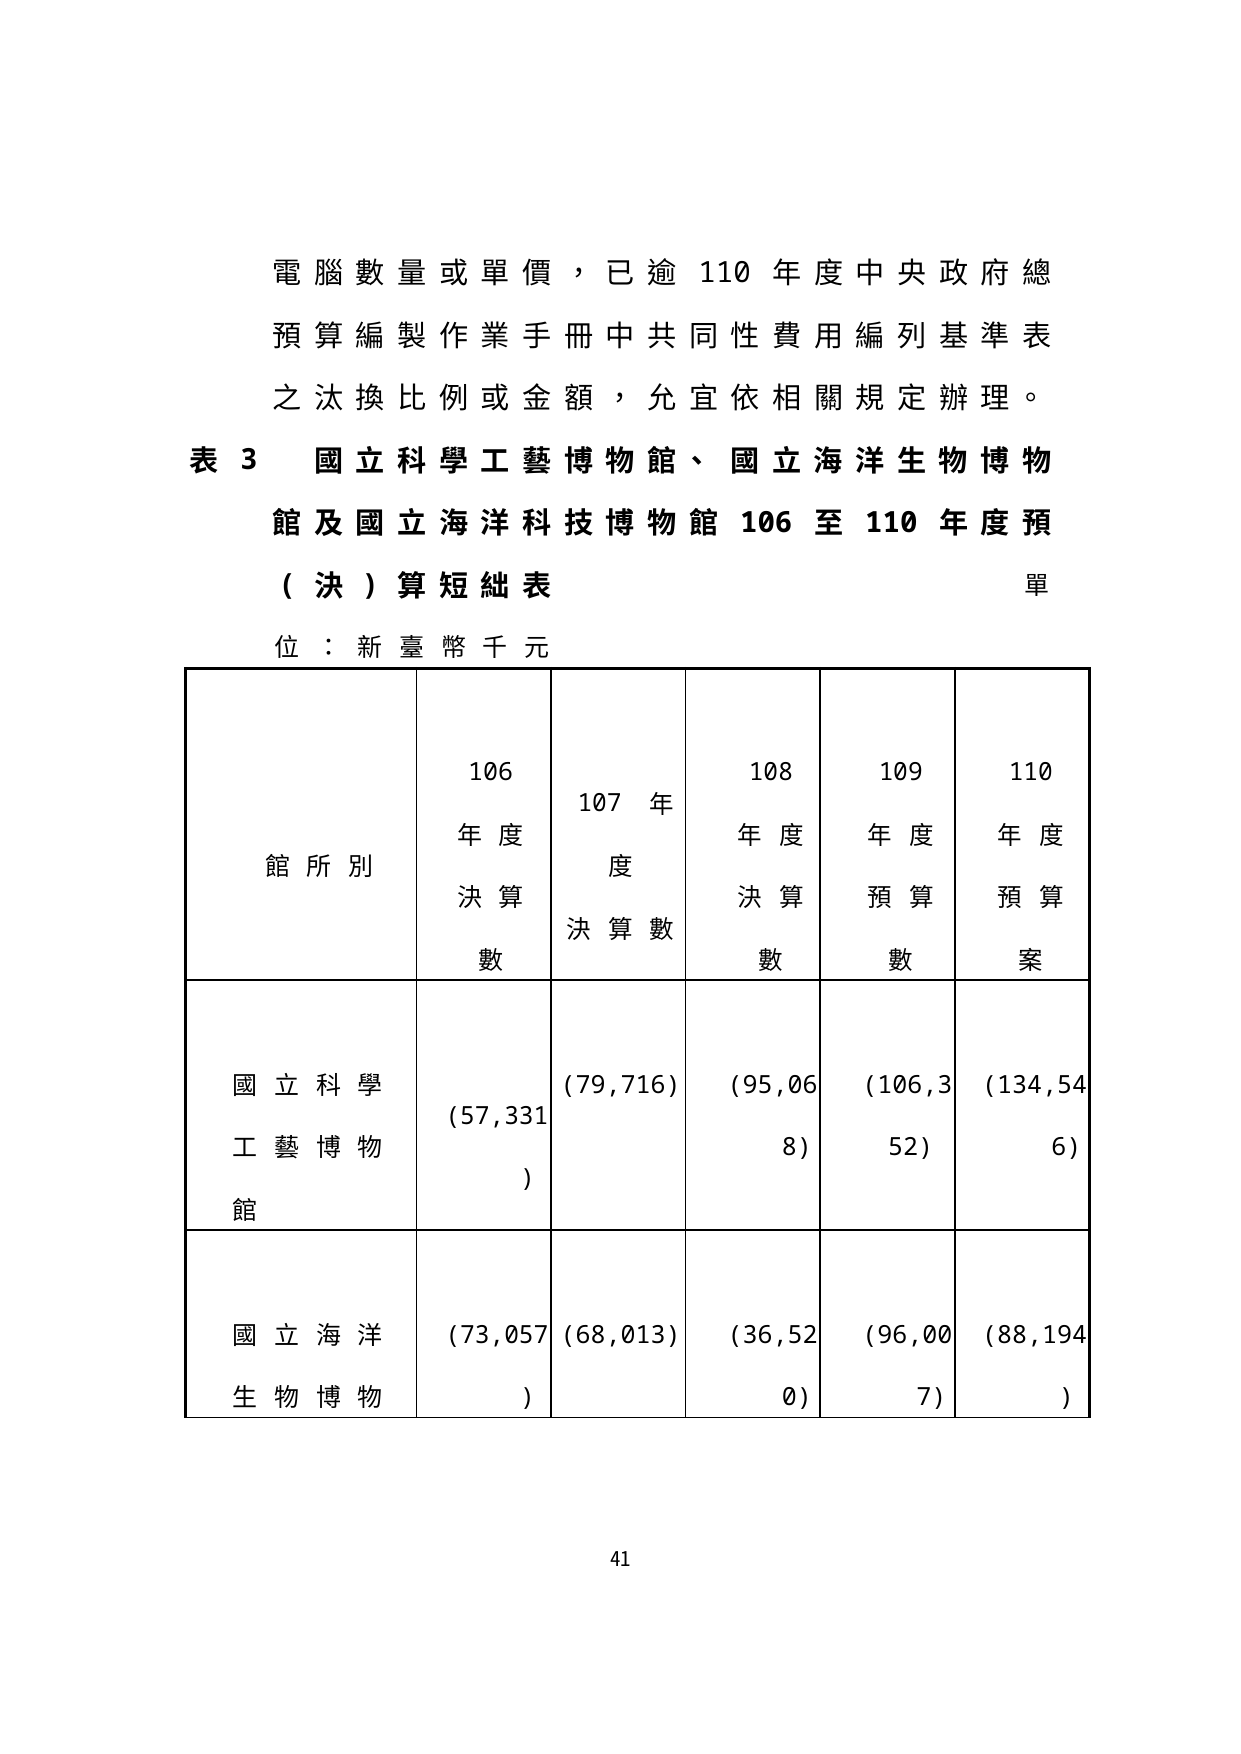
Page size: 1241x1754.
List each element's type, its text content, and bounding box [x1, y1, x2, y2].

text 電腦數量或單價，已逾110年度中央政府總預算編製作業手冊中共同性費用編列基準表之汰換比例或金額，允宜依相關規定辦理。 [242, 229, 1058, 417]
table_cell 國立科學工藝博物館 [187, 981, 416, 1229]
table_cell (106,352) [821, 981, 954, 1229]
table_cell (88,194) [956, 1231, 1088, 1417]
text 表3 國立科學工藝博物館、國立海洋生物博物館及國立海洋科技博物館106至110年度預(決)算短絀表 單位：新臺幣千元 [183, 417, 1058, 667]
table_header 109年度 預算數 [821, 670, 954, 979]
table_cell (73,057) [417, 1231, 550, 1417]
table_cell (95,068) [686, 981, 819, 1229]
table_header 108年度 決算數 [686, 670, 819, 979]
table_header 106年度 決算數 [417, 670, 550, 979]
table_cell (36,520) [686, 1231, 819, 1417]
table_cell 國立海洋生物博物 [187, 1231, 416, 1417]
table_header 館所別 [187, 670, 416, 979]
table_cell (134,546) [956, 981, 1088, 1229]
table_header 110年度 預算案 [956, 670, 1088, 979]
table_cell (79,716) [552, 981, 685, 1229]
table_cell (96,007) [821, 1231, 954, 1417]
table_header 107年度 決算數 [552, 670, 685, 979]
table_cell (57,331) [417, 981, 550, 1229]
table_cell (68,013) [552, 1231, 685, 1417]
